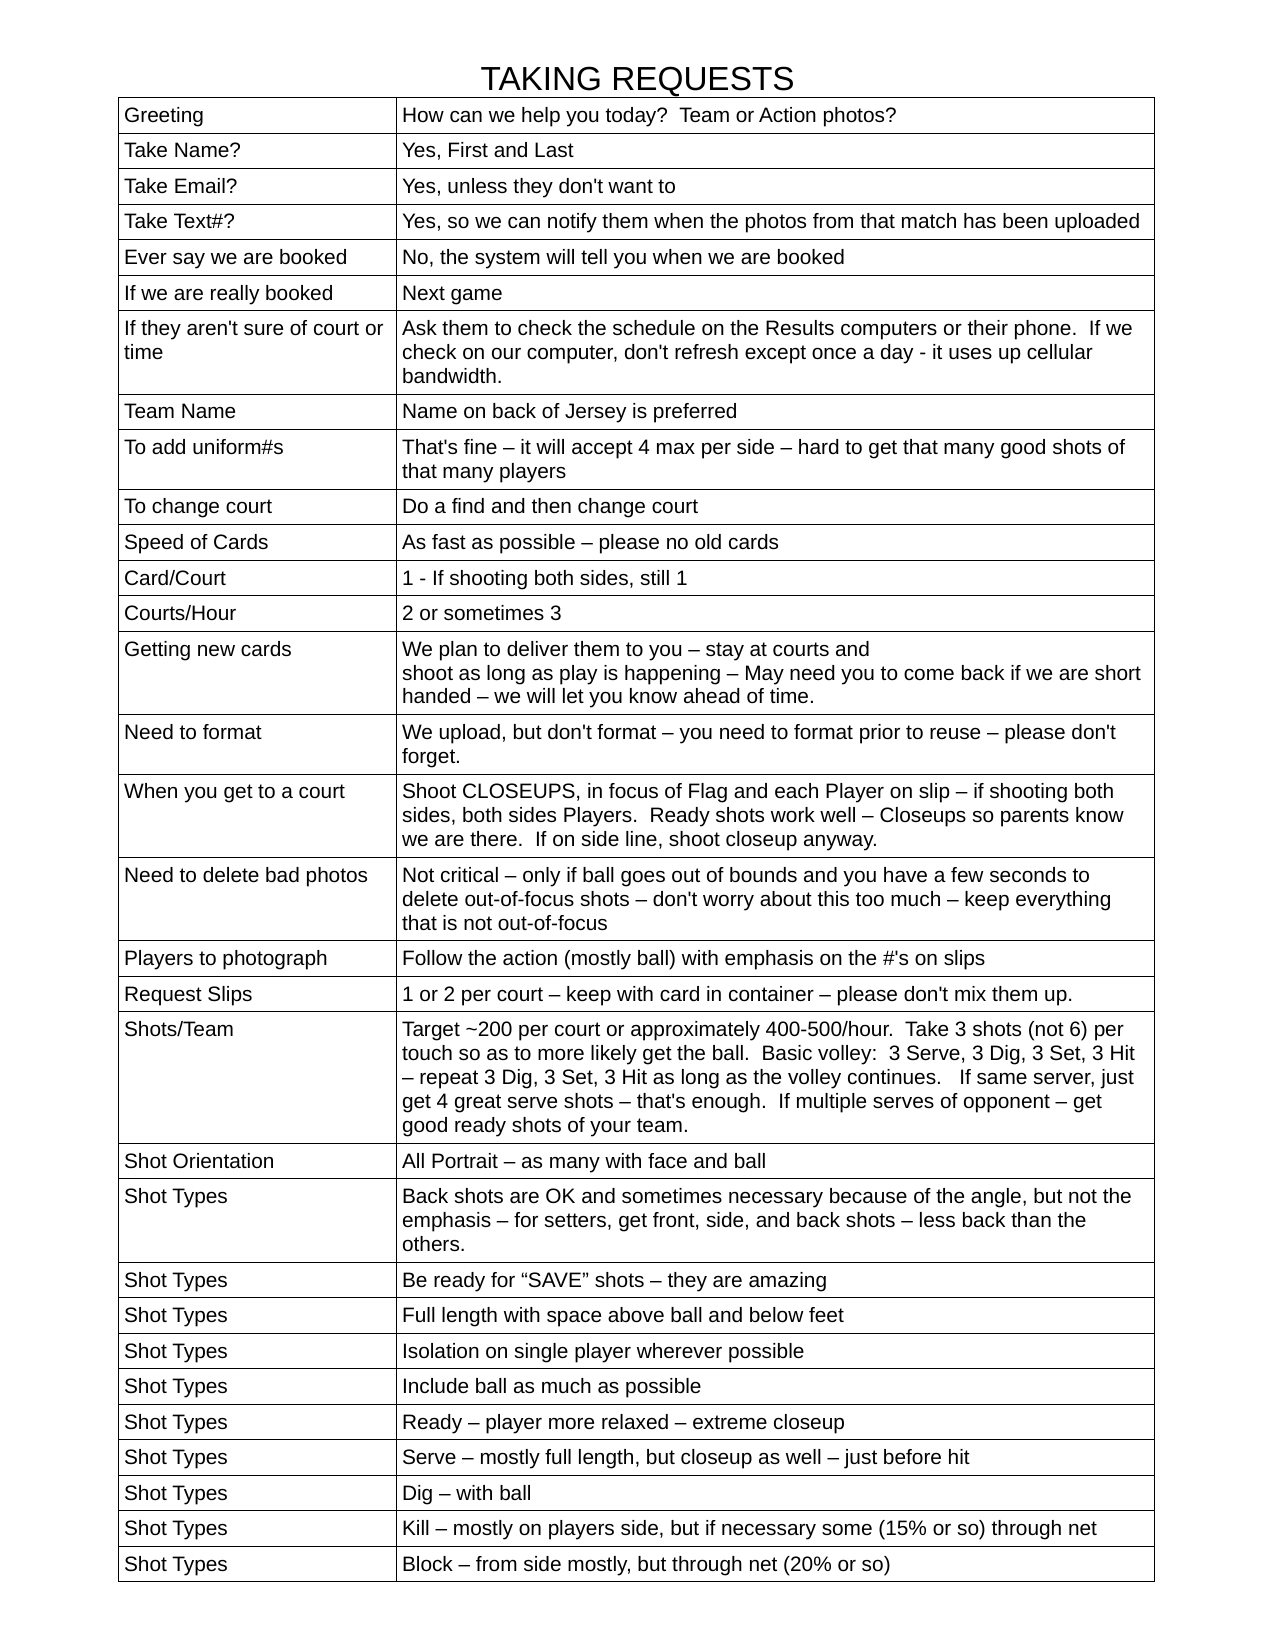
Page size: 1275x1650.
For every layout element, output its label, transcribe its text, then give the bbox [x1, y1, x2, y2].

table_header How can we help you today? Team or Action photos? [397, 98, 1154, 132]
table_cell Serve – mostly full length, but closeup as well – just before hit [397, 1440, 1154, 1475]
table_cell We plan to deliver them to you – stay at courts and shoot as long as play is happening – May need you to come back if we are short handed – we will let you know ahead of time. [397, 632, 1154, 714]
table_cell Follow the action (mostly ball) with emphasis on the #'s on slips [397, 941, 1154, 976]
table_cell Next game [397, 276, 1154, 310]
table_cell Speed of Cards [119, 525, 396, 559]
table_cell Kill – mostly on players side, but if necessary some (15% or so) through net [397, 1511, 1154, 1546]
table_cell Team Name [119, 395, 396, 429]
table_cell 1 or 2 per court – keep with card in container – please don't mix them up. [397, 977, 1154, 1011]
table_cell Shot Types [119, 1547, 396, 1581]
table_cell To add uniform#s [119, 430, 396, 488]
table_cell Ever say we are booked [119, 240, 396, 274]
table_cell Card/Court [119, 561, 396, 595]
table_cell Shot Types [119, 1298, 396, 1333]
table_cell Include ball as much as possible [397, 1369, 1154, 1404]
table_cell No, the system will tell you when we are booked [397, 240, 1154, 274]
table_cell To change court [119, 490, 396, 524]
table_cell Take Text#? [119, 205, 396, 239]
table_cell We upload, but don't format – you need to format prior to reuse – please don't forget. [397, 715, 1154, 773]
table_cell Shoot CLOSEUPS, in focus of Flag and each Player on slip – if shooting both sides, both sides Players. Ready shots work well – Closeups so parents know we are there. If on side line, shoot closeup anyway. [397, 775, 1154, 857]
table_cell 2 or sometimes 3 [397, 596, 1154, 631]
table_cell When you get to a court [119, 775, 396, 857]
table_cell Courts/Hour [119, 596, 396, 631]
table_cell Dig – with ball [397, 1476, 1154, 1510]
table_cell Block – from side mostly, but through net (20% or so) [397, 1547, 1154, 1581]
table_cell Ready – player more relaxed – extreme closeup [397, 1405, 1154, 1439]
table_cell If we are really booked [119, 276, 396, 310]
table_cell That's fine – it will accept 4 max per side – hard to get that many good shots of that many players [397, 430, 1154, 488]
table_cell Request Slips [119, 977, 396, 1011]
table_cell If they aren't sure of court or time [119, 311, 396, 393]
table_cell Take Email? [119, 169, 396, 203]
text TAKING REQUESTS [118, 58, 1157, 97]
table_cell As fast as possible – please no old cards [397, 525, 1154, 559]
table_cell Yes, unless they don't want to [397, 169, 1154, 203]
table_cell Not critical – only if ball goes out of bounds and you have a few seconds to delete out-of-focus shots – don't worry about this too much – keep everything that is not out-of-focus [397, 858, 1154, 940]
table_cell Back shots are OK and sometimes necessary because of the angle, but not the emphasis – for setters, get front, side, and back shots – less back than the others. [397, 1179, 1154, 1262]
table_cell Shot Types [119, 1476, 396, 1510]
table_cell Shot Types [119, 1334, 396, 1368]
table_cell Shot Types [119, 1440, 396, 1475]
table_cell Target ~200 per court or approximately 400-500/hour. Take 3 shots (not 6) per touch so as to more likely get the ball. Basic volley: 3 Serve, 3 Dig, 3 Set, 3 Hit – repeat 3 Dig, 3 Set, 3 Hit as long as the volley continues. If same server, just get 4 great serve shots – that's enough. If multiple serves of opponent – get good ready shots of your team. [397, 1012, 1154, 1143]
table_cell All Portrait – as many with face and ball [397, 1144, 1154, 1178]
table_cell Shot Types [119, 1405, 396, 1439]
table_cell Isolation on single player wherever possible [397, 1334, 1154, 1368]
table_cell Be ready for “SAVE” shots – they are amazing [397, 1263, 1154, 1297]
table_cell Getting new cards [119, 632, 396, 714]
table_cell Yes, so we can notify them when the photos from that match has been uploaded [397, 205, 1154, 239]
table_header Greeting [119, 98, 396, 132]
table_cell Name on back of Jersey is preferred [397, 395, 1154, 429]
table_cell Shot Types [119, 1369, 396, 1404]
table_cell Need to delete bad photos [119, 858, 396, 940]
table_cell Full length with space above ball and below feet [397, 1298, 1154, 1333]
table_cell Shot Orientation [119, 1144, 396, 1178]
table_cell Players to photograph [119, 941, 396, 976]
table_cell Shot Types [119, 1263, 396, 1297]
table_cell Shot Types [119, 1179, 396, 1262]
table_cell Shots/Team [119, 1012, 396, 1143]
table_cell Take Name? [119, 134, 396, 168]
table_cell 1 - If shooting both sides, still 1 [397, 561, 1154, 595]
table_cell Need to format [119, 715, 396, 773]
table_cell Do a find and then change court [397, 490, 1154, 524]
table_cell Shot Types [119, 1511, 396, 1546]
table_cell Ask them to check the schedule on the Results computers or their phone. If we check on our computer, don't refresh except once a day - it uses up cellular bandwidth. [397, 311, 1154, 393]
table_cell Yes, First and Last [397, 134, 1154, 168]
